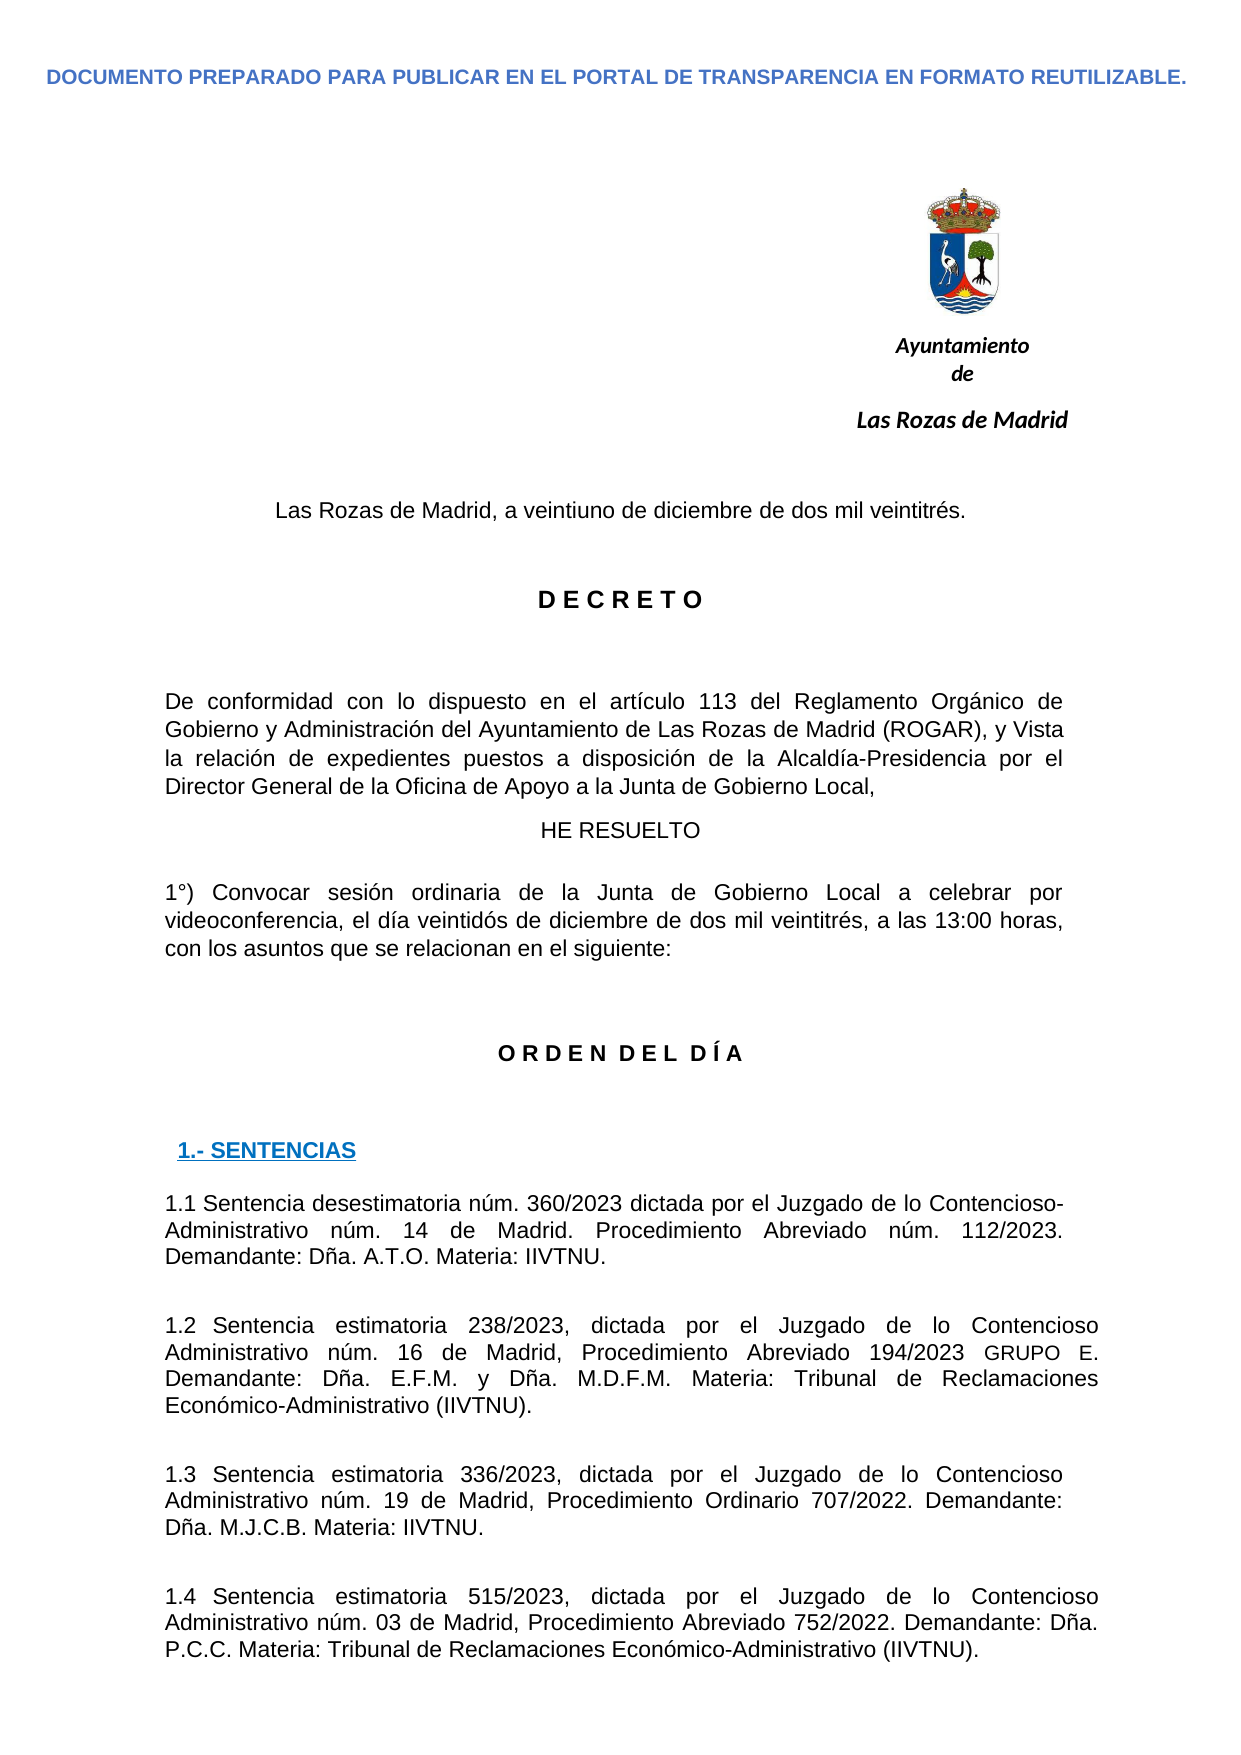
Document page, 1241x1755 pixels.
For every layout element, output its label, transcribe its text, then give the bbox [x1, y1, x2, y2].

list Sentencia estimatoria 336/2023, dictada por el Juzgado de lo Contencioso Administrativo núm. 19 de Madrid, Procedimiento Ordinario 707/2022. Demandante: Dña. M.J.C.B. Materia: IIVTNU. [164, 1461, 1064, 1540]
text DOCUMENTO PREPARADO PARA PUBLICAR EN EL PORTAL DE TRANSPARENCIA EN FORMATO REUTILIZABLE. [46, 64, 1213, 88]
subtitle 1.- SENTENCIAS [177, 1137, 1099, 1164]
list Sentencia estimatoria 515/2023, dictada por el Juzgado de lo Contencioso Administrativo núm. 03 de Madrid, Procedimiento Abreviado 752/2022. Demandante: Dña. P.C.C. Materia: Tribunal de Reclamaciones Económico-Administrativo (IIVTNU). [164, 1583, 1099, 1662]
list Sentencia desestimatoria núm. 360/2023 dictada por el Juzgado de lo Contencioso- Administrativo núm. 14 de Madrid. Procedimiento Abreviado núm. 112/2023. Demandante: Dña. A.T.O. Materia: IIVTNU. [164, 1190, 1064, 1269]
text O R D E N D E L D Í A [164, 1039, 1076, 1066]
text De conformidad con lo dispuesto en el artículo 113 del Reglamento Orgánico de Gobierno y Administración del Ayuntamiento de Las Rozas de Madrid (ROGAR), y Vista la relación de expedientes puestos a disposición de la Alcaldía-Presidencia por el Director General de la Oficina de Apoyo a la Junta de Gobierno Local, [164, 688, 1064, 799]
text 1°) Convocar sesión ordinaria de la Junta de Gobierno Local a celebrar por videoconferencia, el día veintidós de diciembre de dos mil veintitrés, a las 13:00 horas, con los asuntos que se relacionan en el siguiente: [164, 879, 1064, 962]
text Ayuntamiento de [888, 331, 1039, 387]
text D E C R E T O [201, 585, 1039, 614]
subtitle Las Rozas de Madrid [828, 404, 1099, 435]
list Sentencia estimatoria 238/2023, dictada por el Juzgado de lo Contencioso Administrativo núm. 16 de Madrid, Procedimiento Abreviado 194/2023 GRUPO E. Demandante: Dña. E.F.M. y Dña. M.D.F.M. Materia: Tribunal de Reclamaciones Económico-Administrativo (IIVTNU). [164, 1312, 1099, 1418]
text Las Rozas de Madrid, a veintiuno de diciembre de dos mil veintitrés. [201, 497, 1039, 523]
text HE RESUELTO [201, 817, 1039, 843]
